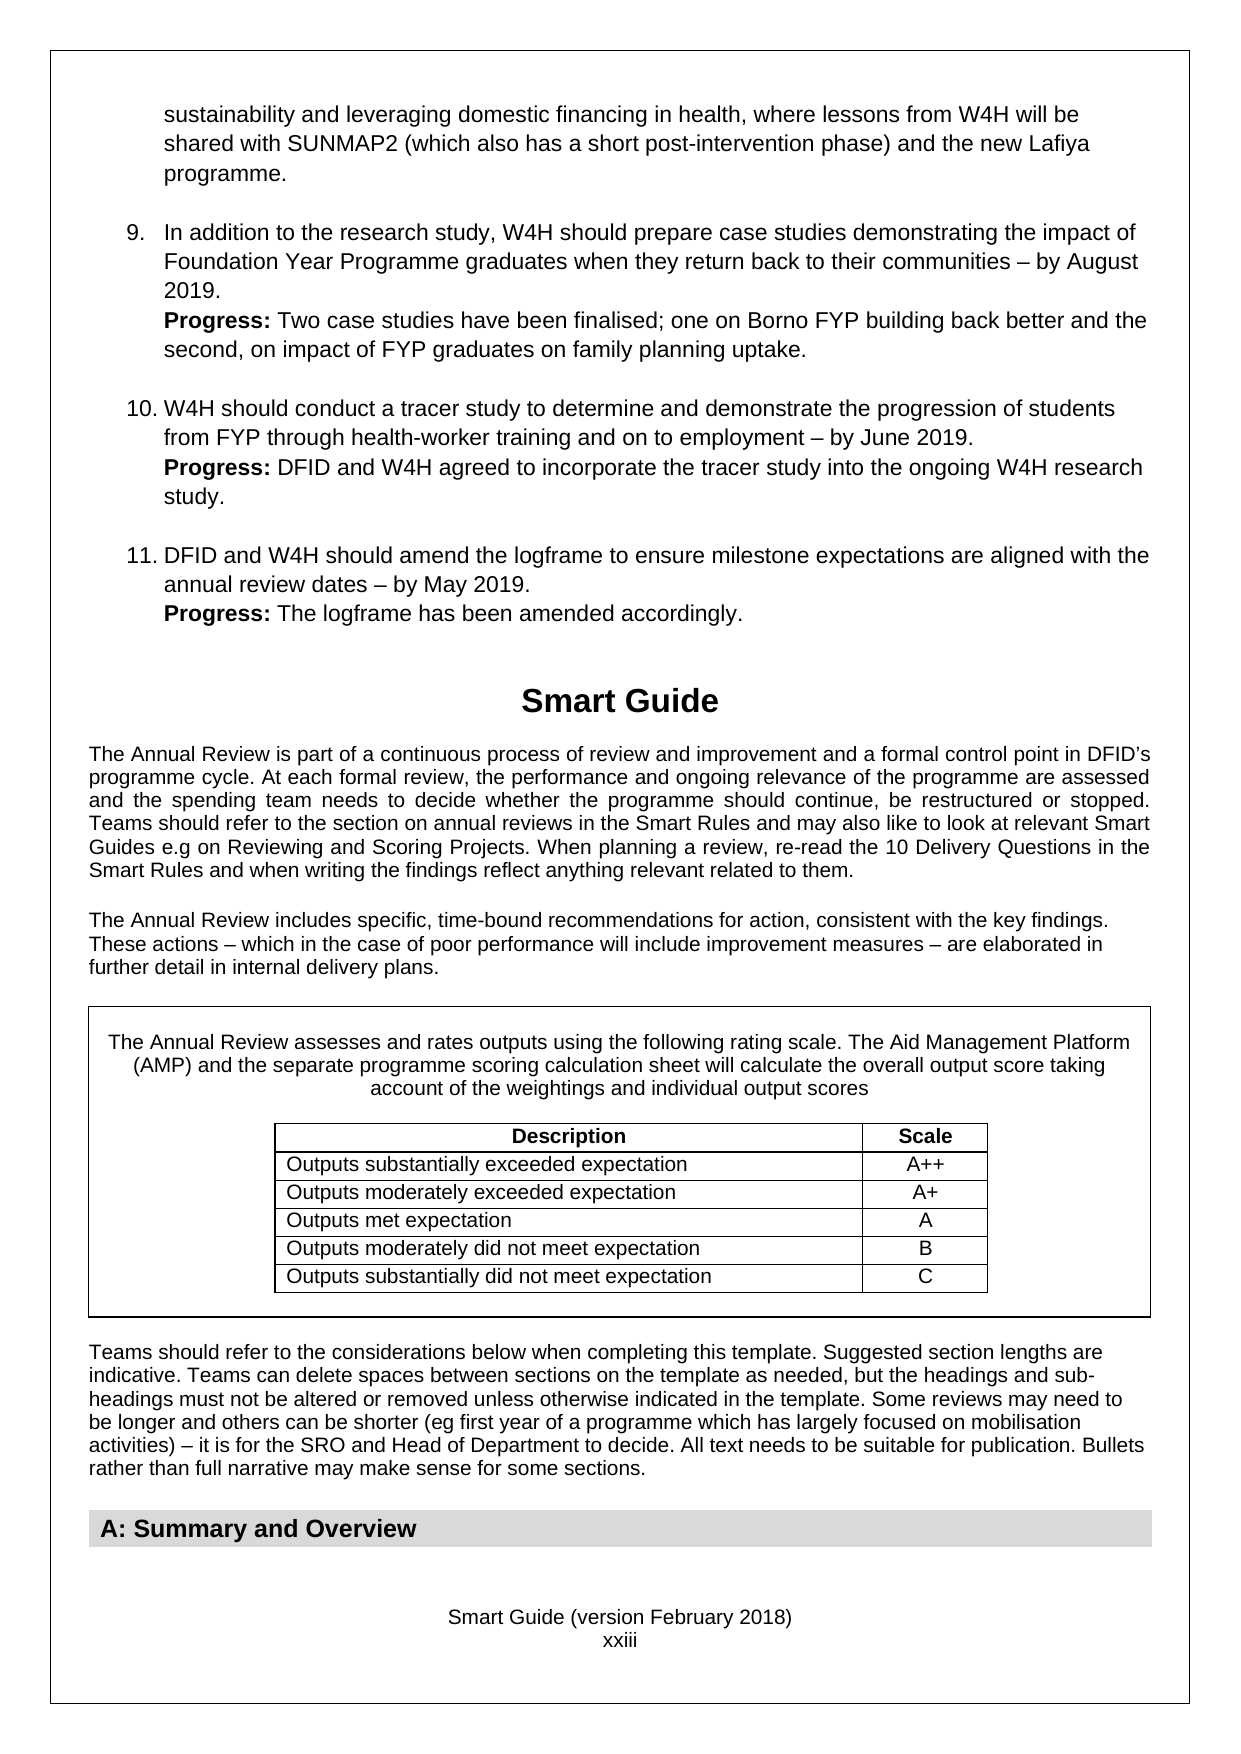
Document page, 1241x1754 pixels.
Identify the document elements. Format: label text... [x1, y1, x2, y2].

table_cell A [863, 1209, 987, 1236]
list In addition to the research study, W4H should prepare case studies demonstrating the impact of Foundation Year Programme graduates when they return back to their communities – by August 2019. [126, 219, 1152, 304]
list sustainability and leveraging domestic financing in health, where lessons from W4H will be shared with SUNMAP2 (which also has a short post-intervention phase) and the new Lafiya programme. [164, 102, 1152, 186]
table_header The Annual Review assesses and rates outputs using the following rating scale. The Aid Management Platform (AMP) and the separate programme scoring calculation sheet will calculate the overall output score taking account of the weightings and individual output scores [89, 1007, 1150, 1316]
text Teams should refer to the considerations below when completing this template. Suggested section lengths are indicative. Teams can delete spaces between sections on the template as needed, but the headings and sub-headings must not be altered or removed unless otherwise indicated in the template. Some reviews may need to be longer and others can be shorter (eg first year of a programme which has largely focused on mobilisation activities) – it is for the SRO and Head of Department to decide. All text needs to be suitable for publication. Bullets rather than full narrative may make sense for some sections. [89, 1341, 1152, 1480]
table_cell B [863, 1237, 987, 1264]
text The Annual Review is part of a continuous process of review and improvement and a formal control point in DFID’s programme cycle. At each formal review, the performance and ongoing relevance of the programme are assessed and the spending team needs to decide whether the programme should continue, be restructured or stopped. Teams should refer to the section on annual reviews in the Smart Rules and may also like to look at relevant Smart Guides e.g on Reviewing and Scoring Projects. When planning a review, re-read the 10 Delivery Questions in the Smart Rules and when writing the findings reflect anything relevant related to them. [89, 742, 1152, 882]
table_header Scale [863, 1124, 987, 1151]
table_cell C [863, 1265, 987, 1292]
table_cell Outputs met expectation [276, 1209, 862, 1236]
table_cell A++ [863, 1153, 987, 1179]
list Progress: DFID and W4H agreed to incorporate the tracer study into the ongoing W4H research study. [164, 454, 1152, 509]
table_cell Outputs substantially did not meet expectation [276, 1265, 862, 1292]
table_cell A+ [863, 1181, 987, 1208]
text Smart Guide [89, 682, 1152, 719]
table_header Description [276, 1124, 862, 1151]
table_cell Outputs substantially exceeded expectation [276, 1153, 862, 1179]
table_cell Outputs moderately exceeded expectation [276, 1181, 862, 1208]
list Progress: The logframe has been amended accordingly. [164, 601, 1152, 627]
table_cell Outputs moderately did not meet expectation [276, 1237, 862, 1264]
list Progress: Two case studies have been finalised; one on Borno FYP building back better and the second, on impact of FYP graduates on family planning uptake. [164, 307, 1152, 362]
table_header A: Summary and Overview [89, 1510, 1152, 1547]
list W4H should conduct a tracer study to determine and demonstrate the progression of students from FYP through health-worker training and on to employment – by June 2019. [126, 396, 1152, 451]
list DFID and W4H should amend the logframe to ensure milestone expectations are aligned with the annual review dates – by May 2019. [126, 542, 1152, 597]
text The Annual Review includes specific, time-bound recommendations for action, consistent with the key findings. These actions – which in the case of poor performance will include improvement measures – are elaborated in further detail in internal delivery plans. [89, 909, 1152, 979]
